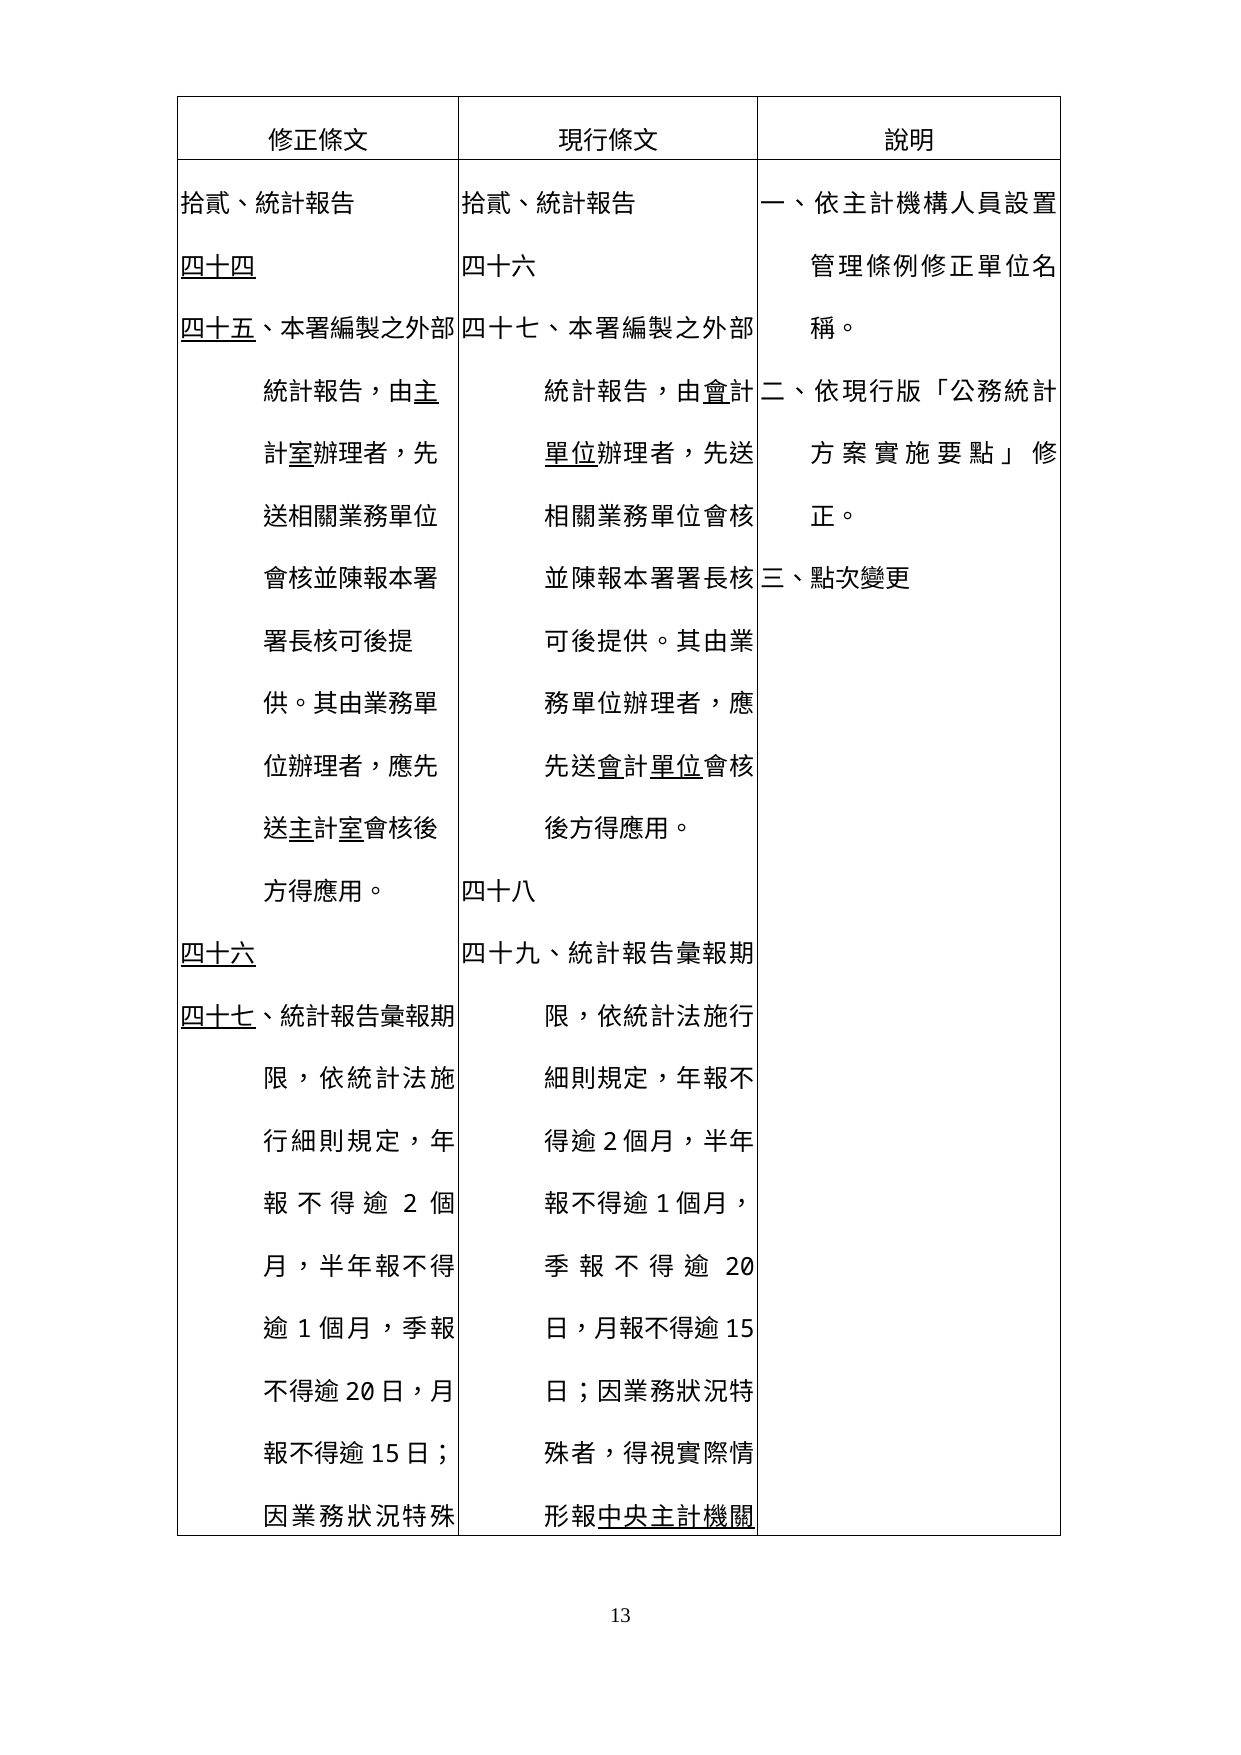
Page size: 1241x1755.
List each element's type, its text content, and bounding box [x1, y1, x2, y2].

table_cell 拾貳、統計報告 四十六 四十七、本署編製之外部統計報告，由會計單位辦理者，先送相關業務單位會核並陳報本署署長核可後提供。其由業務單位辦理者，應先送會計單位會核後方得應用。 四十八 四十九、統計報告彙報期限，依統計法施行細則規定，年報不得逾2個月，半年報不得逾1個月，季報不得逾20日，月報不得逾15日；因業務狀況特殊者，得視實際情形報中央主計機關 [459, 160, 757, 1535]
table_header 修正條文 [178, 97, 458, 159]
table_header 現行條文 [459, 97, 757, 159]
table_header 說明 [758, 97, 1060, 159]
table_cell 一、依主計機構人員設置管理條例修正單位名稱。 二、依現行版「公務統計方案實施要點」修正。 三、點次變更 [758, 160, 1060, 1535]
table_cell 拾貳、統計報告 四十四 四十五、本署編製之外部統計報告，由主計室辦理者，先送相關業務單位會核並陳報本署署長核可後提供。其由業務單位辦理者，應先送主計室會核後方得應用。 四十六 四十七、統計報告彙報期限，依統計法施行細則規定，年報不得逾2個月，半年報不得逾1個月，季報不得逾20日，月報不得逾15日；因業務狀況特殊 [178, 160, 458, 1535]
